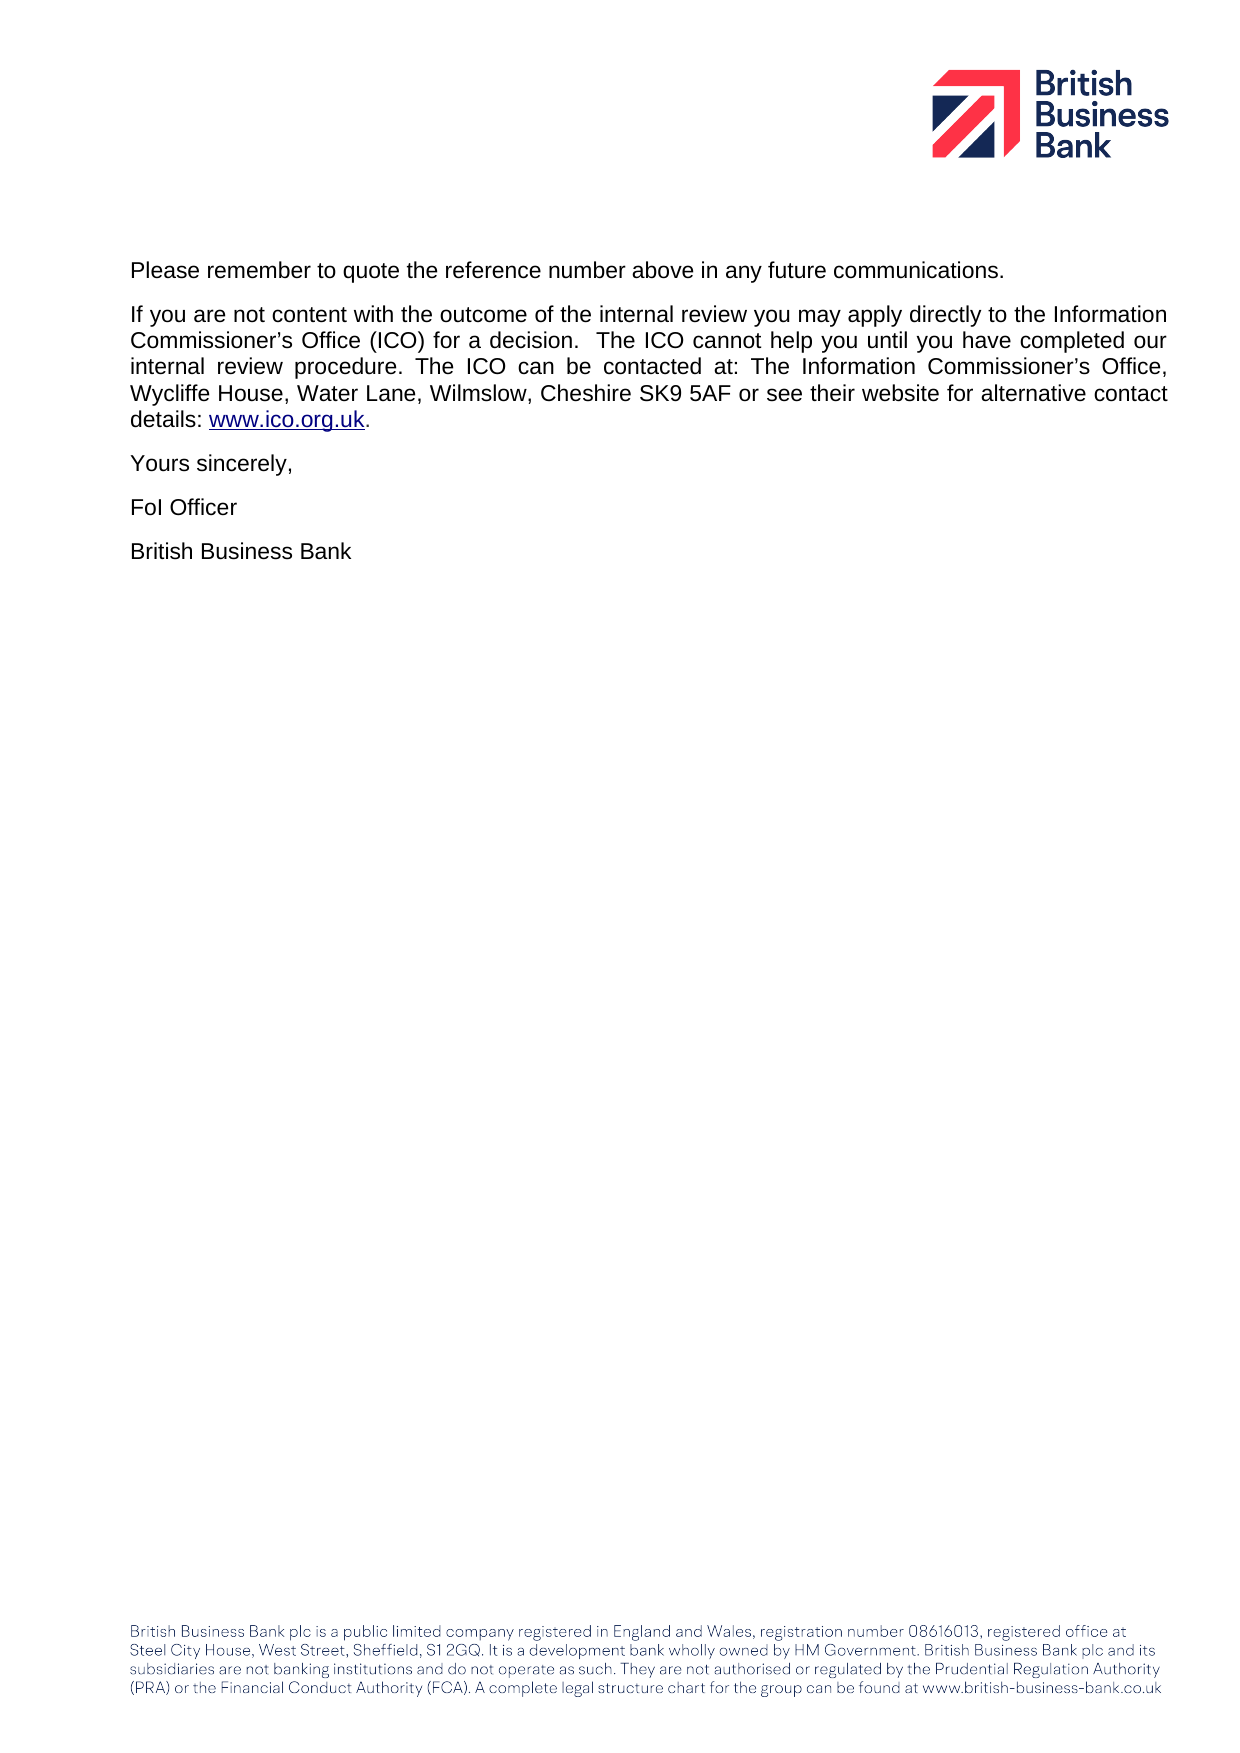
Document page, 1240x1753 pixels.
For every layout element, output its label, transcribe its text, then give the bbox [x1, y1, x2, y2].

text British Business Bank [130, 538, 1169, 564]
text FoI Officer [130, 494, 1169, 521]
text Yours sincerely, [130, 450, 1169, 476]
text Please remember to quote the reference number above in any future communications. [130, 257, 1169, 283]
text If you are not content with the outcome of the internal review you may apply directly to the Information Commissioner’s Office (ICO) for a decision. The ICO cannot help you until you have completed our internal review procedure. The ICO can be contacted at: The Information Commissioner’s Office, Wycliffe House, Water Lane, Wilmslow, Cheshire SK9 5AF or see their website for alternative contact details: www.ico.org.uk. [130, 301, 1169, 432]
